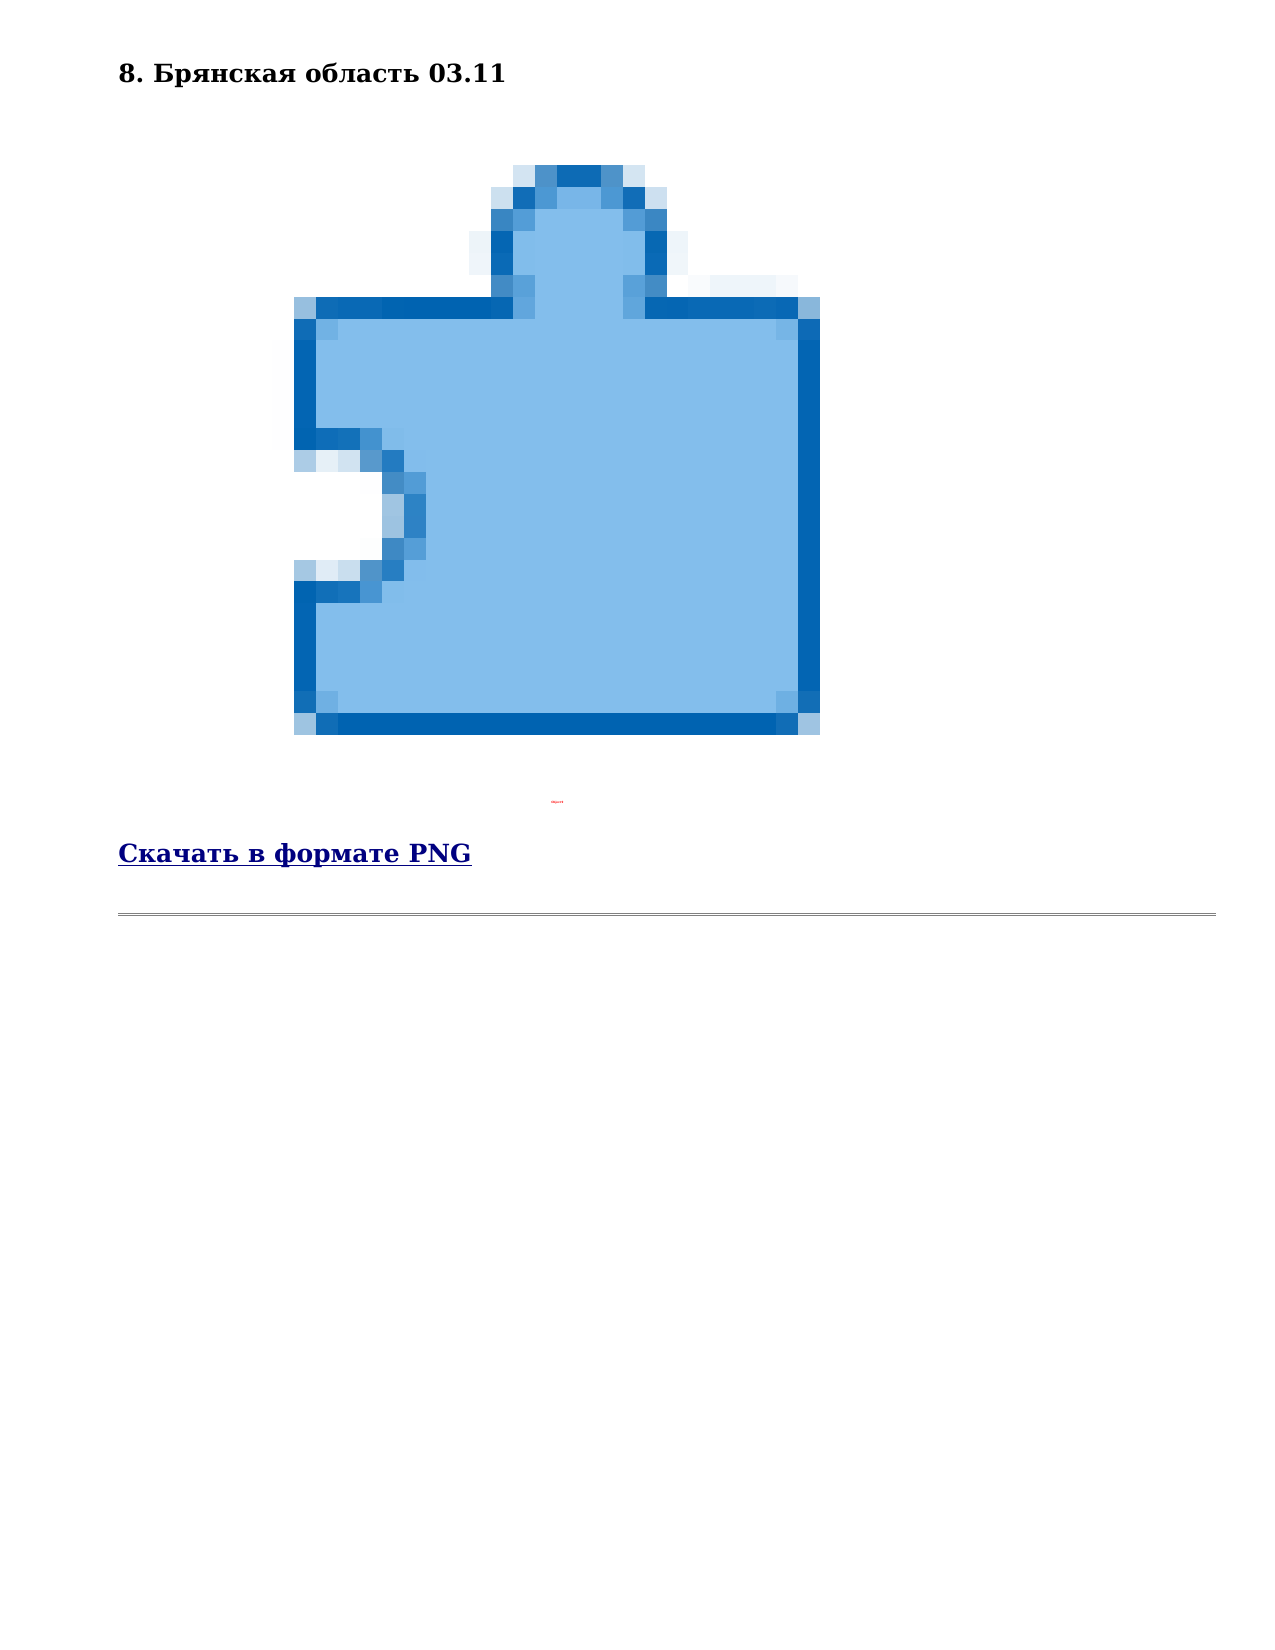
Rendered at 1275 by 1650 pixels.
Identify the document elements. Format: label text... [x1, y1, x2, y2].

subtitle 8. Брянская область 03.11 [118, 59, 1216, 88]
text Скачать в формате PNG [118, 839, 1216, 869]
